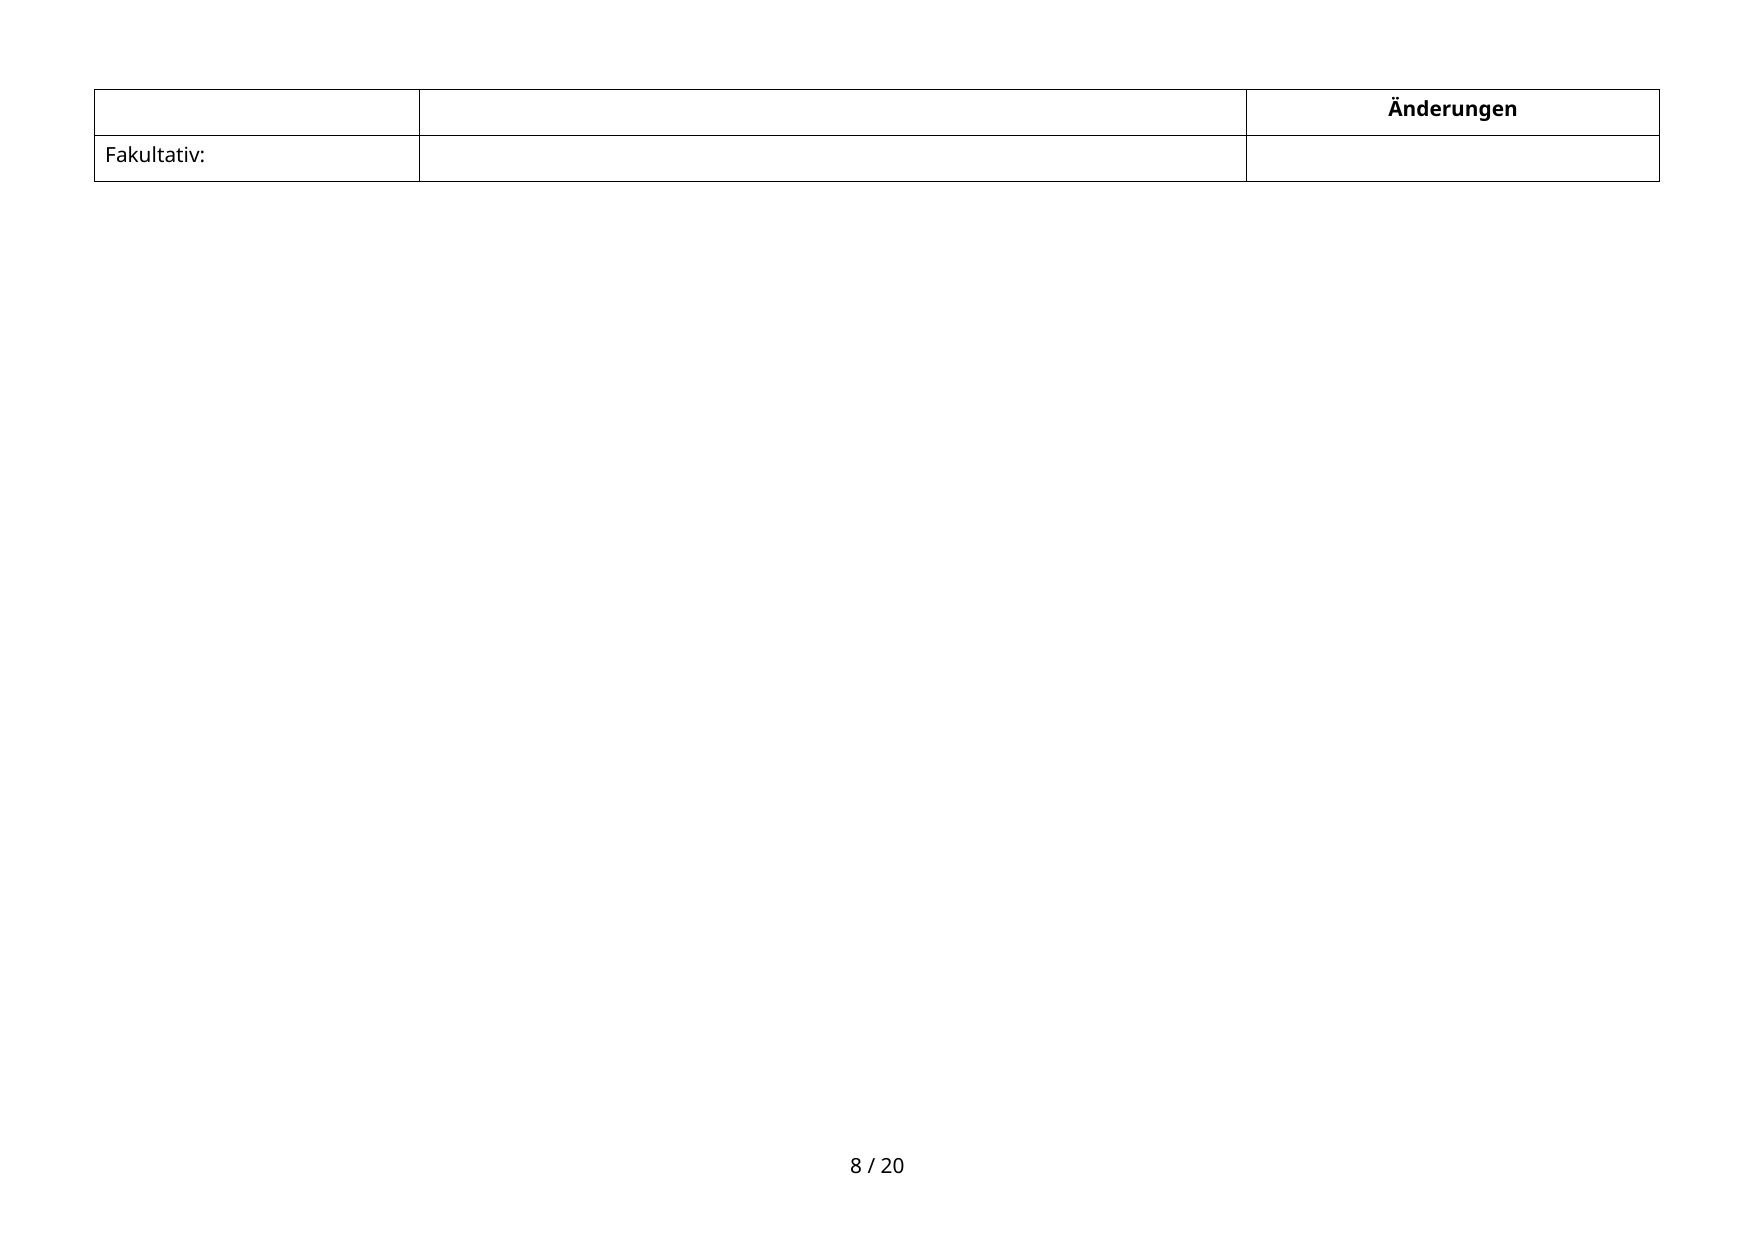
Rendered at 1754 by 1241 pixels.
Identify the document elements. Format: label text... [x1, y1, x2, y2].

table_cell [1247, 136, 1659, 181]
table_header [95, 90, 419, 134]
table_header [420, 90, 1246, 134]
table_cell [420, 136, 1246, 181]
table_header Änderungen [1247, 90, 1659, 134]
table_cell Fakultativ: [95, 136, 419, 181]
